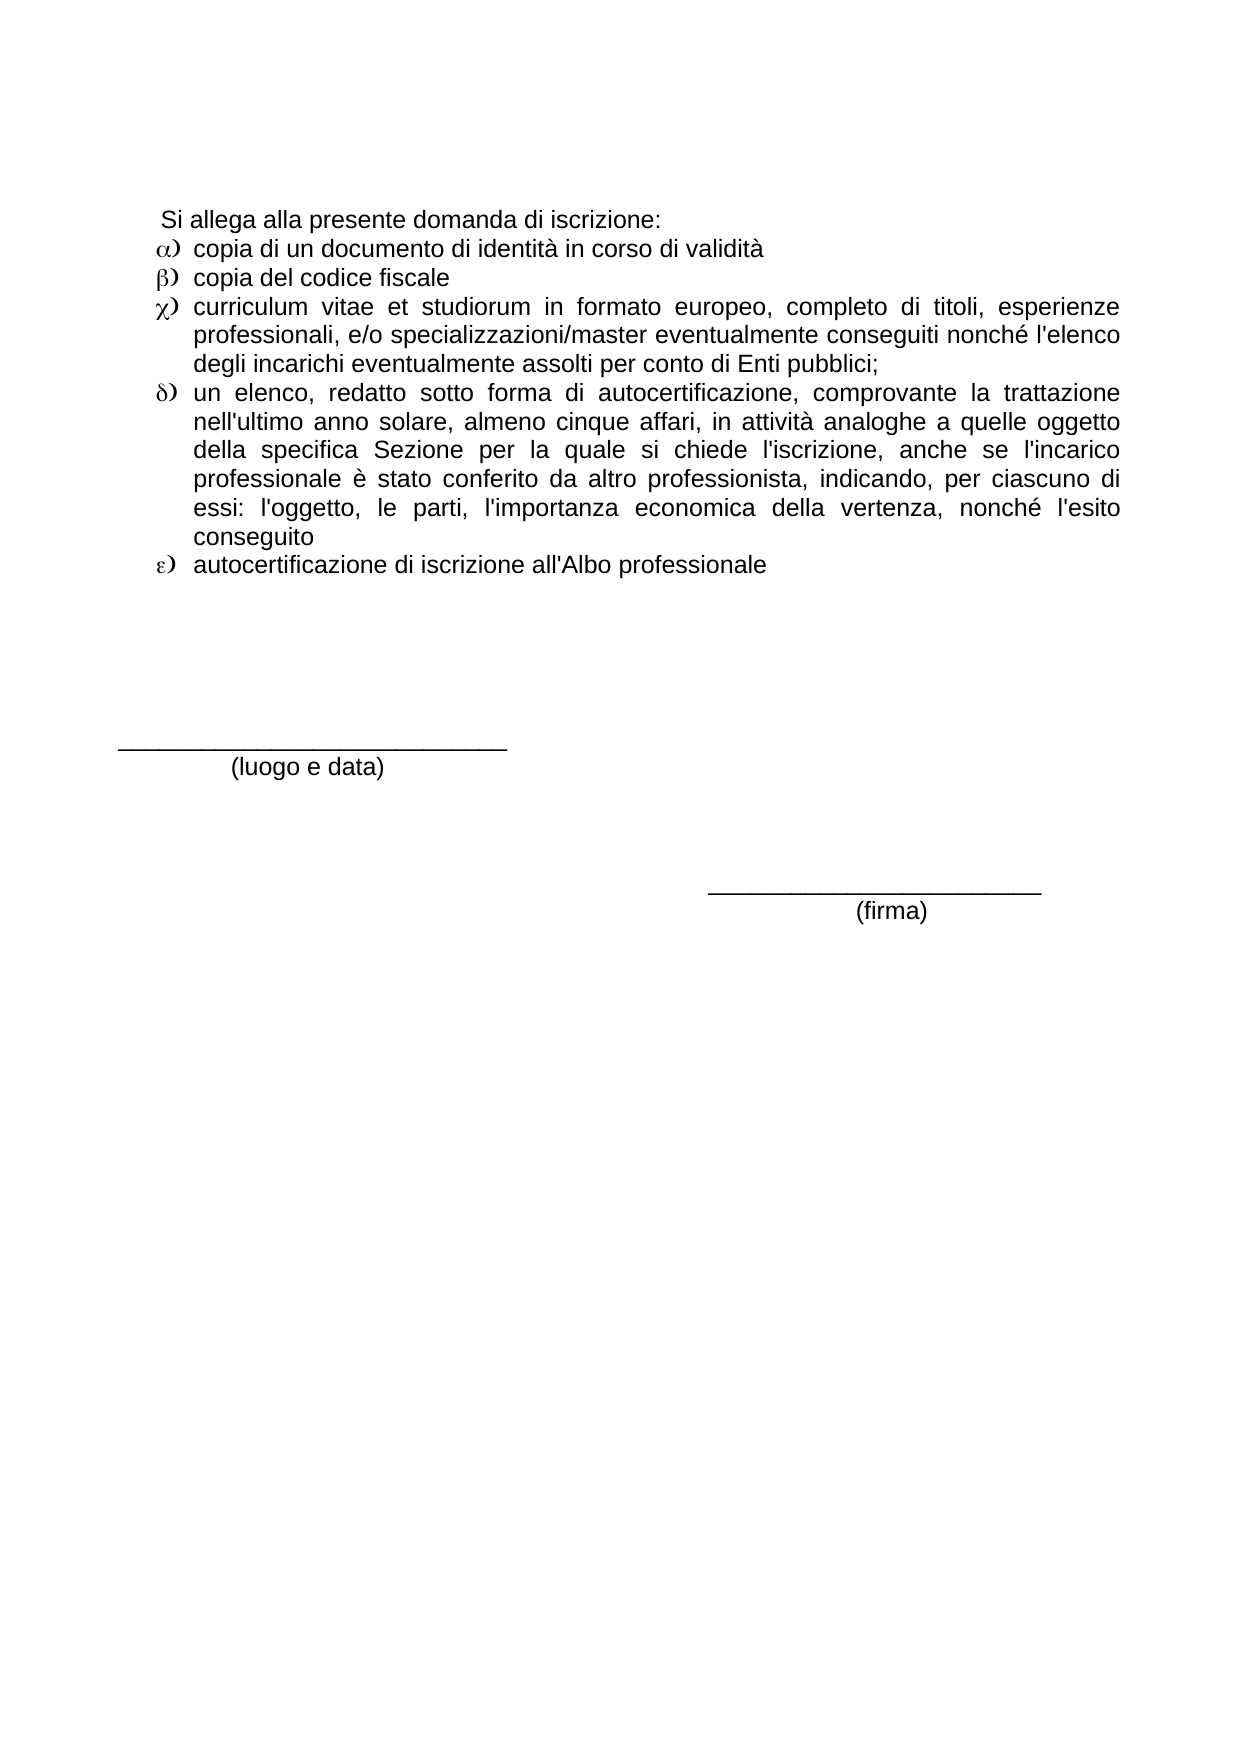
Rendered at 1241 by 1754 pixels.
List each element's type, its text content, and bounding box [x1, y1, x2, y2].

list copia del codice fiscale [156, 263, 1122, 292]
text (firma) [118, 896, 1122, 924]
list un elenco, redatto sotto forma di autocertificazione, comprovante la trattazione nell'ultimo anno solare, almeno cinque affari, in attività analoghe a quelle oggetto della specifica Sezione per la quale si chiede l'iscrizione, anche se l'incarico professionale è stato conferito da altro professionista, indicando, per ciascuno di essi: l'oggetto, le parti, l'importanza economica della vertenza, nonché l'esito conseguito [156, 378, 1122, 551]
text Si allega alla presente domanda di iscrizione: [118, 205, 1122, 234]
text ________________________ [118, 867, 1122, 896]
list curriculum vitae et studiorum in formato europeo, completo di titoli, esperienze professionali, e/o specializzazioni/master eventualmente conseguiti nonché l'elenco degli incarichi eventualmente assolti per conto di Enti pubblici; [156, 292, 1122, 378]
list copia di un documento di identità in corso di validità [156, 234, 1122, 263]
text (luogo e data) [118, 752, 1122, 781]
text ____________________________ [118, 723, 1122, 752]
list autocertificazione di iscrizione all'Albo professionale [156, 551, 1122, 579]
